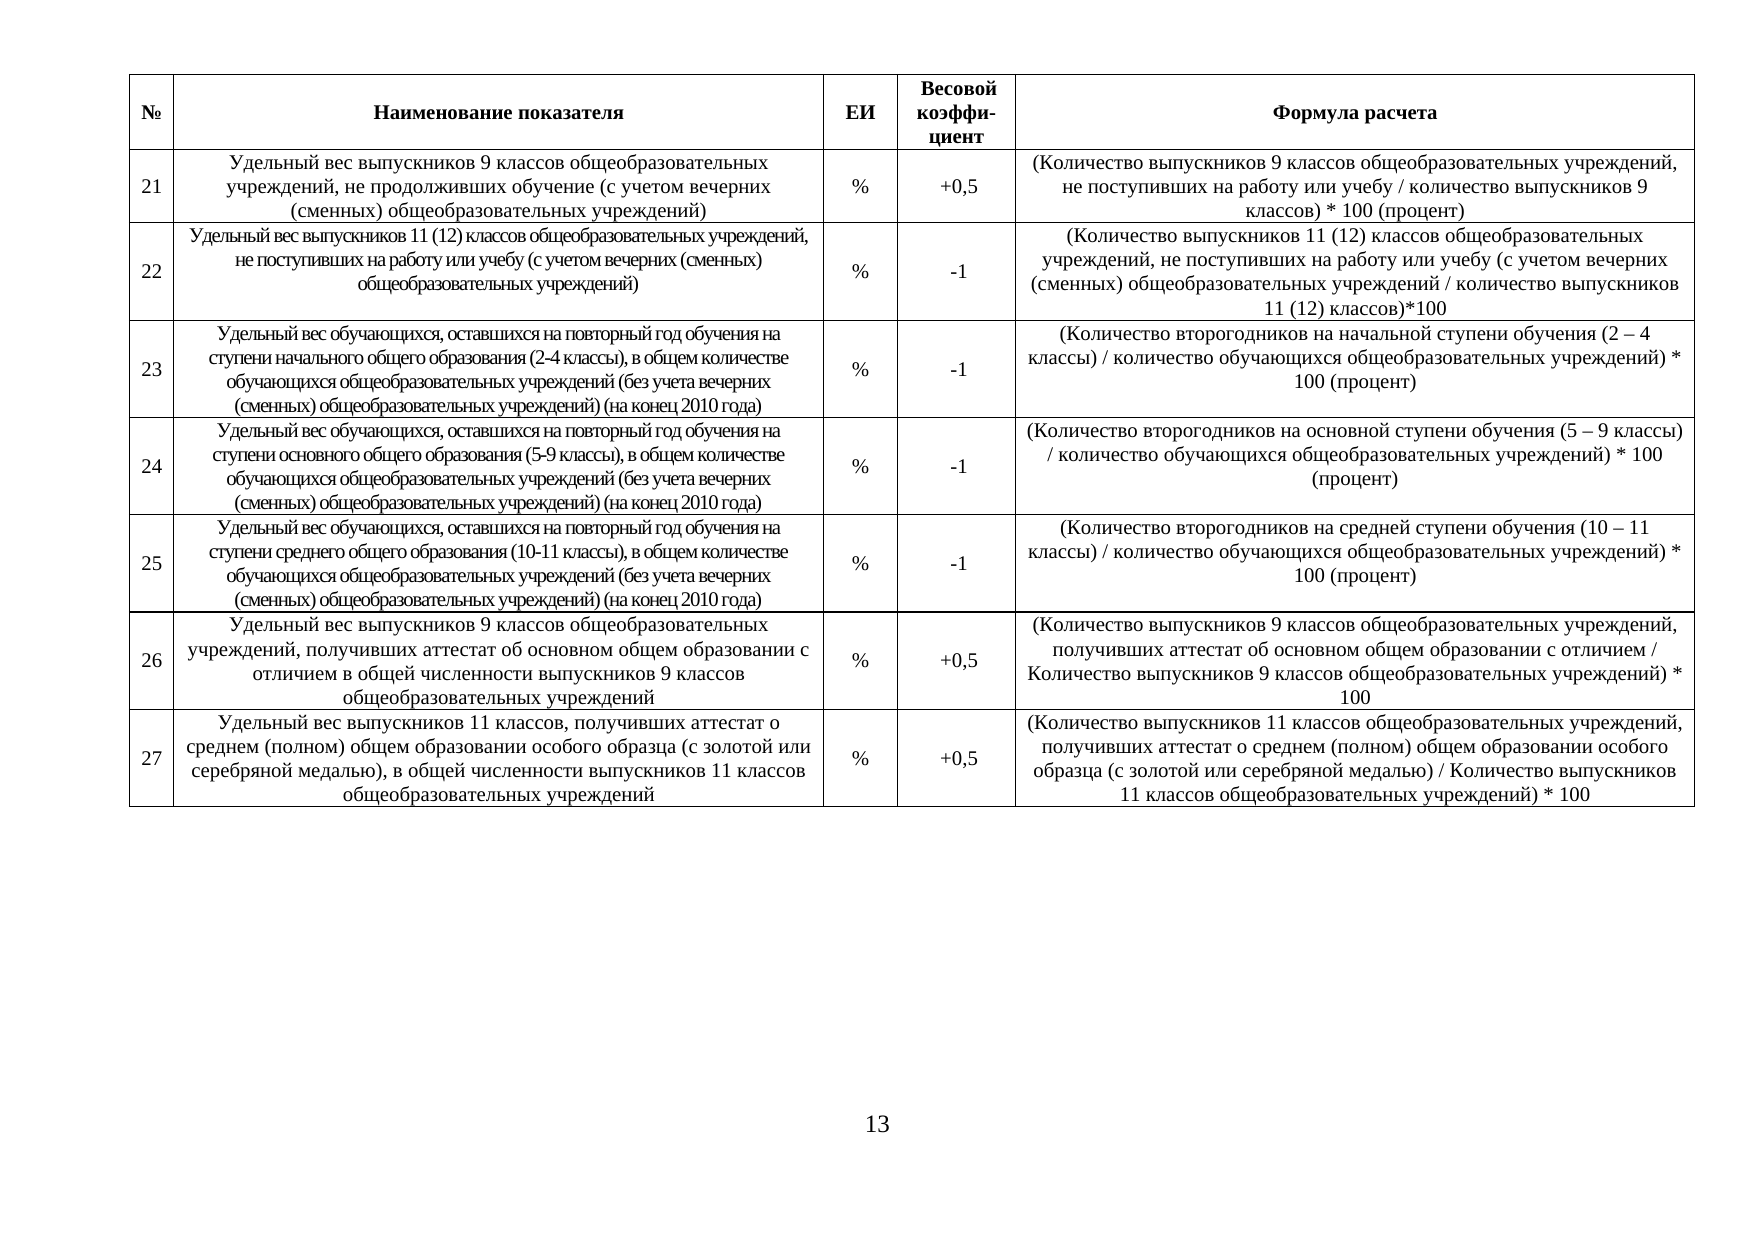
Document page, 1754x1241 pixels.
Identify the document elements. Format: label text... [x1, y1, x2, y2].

table_cell (Количество второгодников на начальной ступени обучения (2 – 4 классы) / количество обучающихся общеобразовательных учреждений) * 100 (процент) [1016, 321, 1694, 417]
table_cell (Количество выпускников 11 классов общеобразовательных учреждений, получивших аттестат о среднем (полном) общем образовании особого образца (с золотой или серебряной медалью) / Количество выпускников 11 классов общеобразовательных учреждений) * 100 [1016, 710, 1694, 806]
table_cell 21 [130, 150, 173, 222]
table_header № [130, 75, 173, 149]
table_cell (Количество выпускников 9 классов общеобразовательных учреждений, не поступивших на работу или учебу / количество выпускников 9 классов) * 100 (процент) [1016, 150, 1694, 222]
table_cell (Количество второгодников на основной ступени обучения (5 – 9 классы) / количество обучающихся общеобразовательных учреждений) * 100 (процент) [1016, 418, 1694, 514]
table_cell Удельный вес выпускников 9 классов общеобразовательных учреждений, не продолживших обучение (с учетом вечерних (сменных) общеобразовательных учреждений) [174, 150, 823, 222]
table_cell +0,5 [898, 710, 1015, 806]
table_cell -1 [898, 223, 1015, 319]
table_cell % [824, 613, 897, 709]
table_header ЕИ [824, 75, 897, 149]
table_cell % [824, 321, 897, 417]
table_cell -1 [898, 418, 1015, 514]
table_cell 25 [130, 515, 173, 611]
table_cell 24 [130, 418, 173, 514]
table_cell +0,5 [898, 613, 1015, 709]
table_cell Удельный вес обучающихся, оставшихся на повторный год обучения на ступени основного общего образования (5-9 классы), в общем количестве обучающихся общеобразовательных учреждений (без учета вечерних (сменных) общеобразовательных учреждений) (на конец 2010 года) [174, 418, 823, 514]
table_cell Удельный вес выпускников 9 классов общеобразовательных учреждений, получивших аттестат об основном общем образовании с отличием в общей численности выпускников 9 классов общеобразовательных учреждений [174, 613, 823, 709]
table_cell % [824, 418, 897, 514]
table_cell Удельный вес обучающихся, оставшихся на повторный год обучения на ступени среднего общего образования (10-11 классы), в общем количестве обучающихся общеобразовательных учреждений (без учета вечерних (сменных) общеобразовательных учреждений) (на конец 2010 года) [174, 515, 823, 611]
table_cell (Количество выпускников 11 (12) классов общеобразовательных учреждений, не поступивших на работу или учебу (с учетом вечерних (сменных) общеобразовательных учреждений / количество выпускников 11 (12) классов)*100 [1016, 223, 1694, 319]
table_cell (Количество второгодников на средней ступени обучения (10 – 11 классы) / количество обучающихся общеобразовательных учреждений) * 100 (процент) [1016, 515, 1694, 611]
table_cell Удельный вес обучающихся, оставшихся на повторный год обучения на ступени начального общего образования (2-4 классы), в общем количестве обучающихся общеобразовательных учреждений (без учета вечерних (сменных) общеобразовательных учреждений) (на конец 2010 года) [174, 321, 823, 417]
table_header Формула расчета [1016, 75, 1694, 149]
table_cell % [824, 515, 897, 611]
table_cell % [824, 710, 897, 806]
table_cell 23 [130, 321, 173, 417]
table_header Наименование показателя [174, 75, 823, 149]
table_cell (Количество выпускников 9 классов общеобразовательных учреждений, получивших аттестат об основном общем образовании с отличием / Количество выпускников 9 классов общеобразовательных учреждений) * 100 [1016, 613, 1694, 709]
table_cell % [824, 223, 897, 319]
table_cell 22 [130, 223, 173, 319]
table_cell Удельный вес выпускников 11 классов, получивших аттестат о среднем (полном) общем образовании особого образца (с золотой или серебряной медалью), в общей численности выпускников 11 классов общеобразовательных учреждений [174, 710, 823, 806]
table_cell % [824, 150, 897, 222]
table_header Весовой коэффи- циент [898, 75, 1015, 149]
table_cell -1 [898, 321, 1015, 417]
table_cell -1 [898, 515, 1015, 611]
table_cell Удельный вес выпускников 11 (12) классов общеобразовательных учреждений, не поступивших на работу или учебу (с учетом вечерних (сменных) общеобразовательных учреждений) [174, 223, 823, 319]
table_cell 26 [130, 613, 173, 709]
table_cell 27 [130, 710, 173, 806]
table_cell +0,5 [898, 150, 1015, 222]
